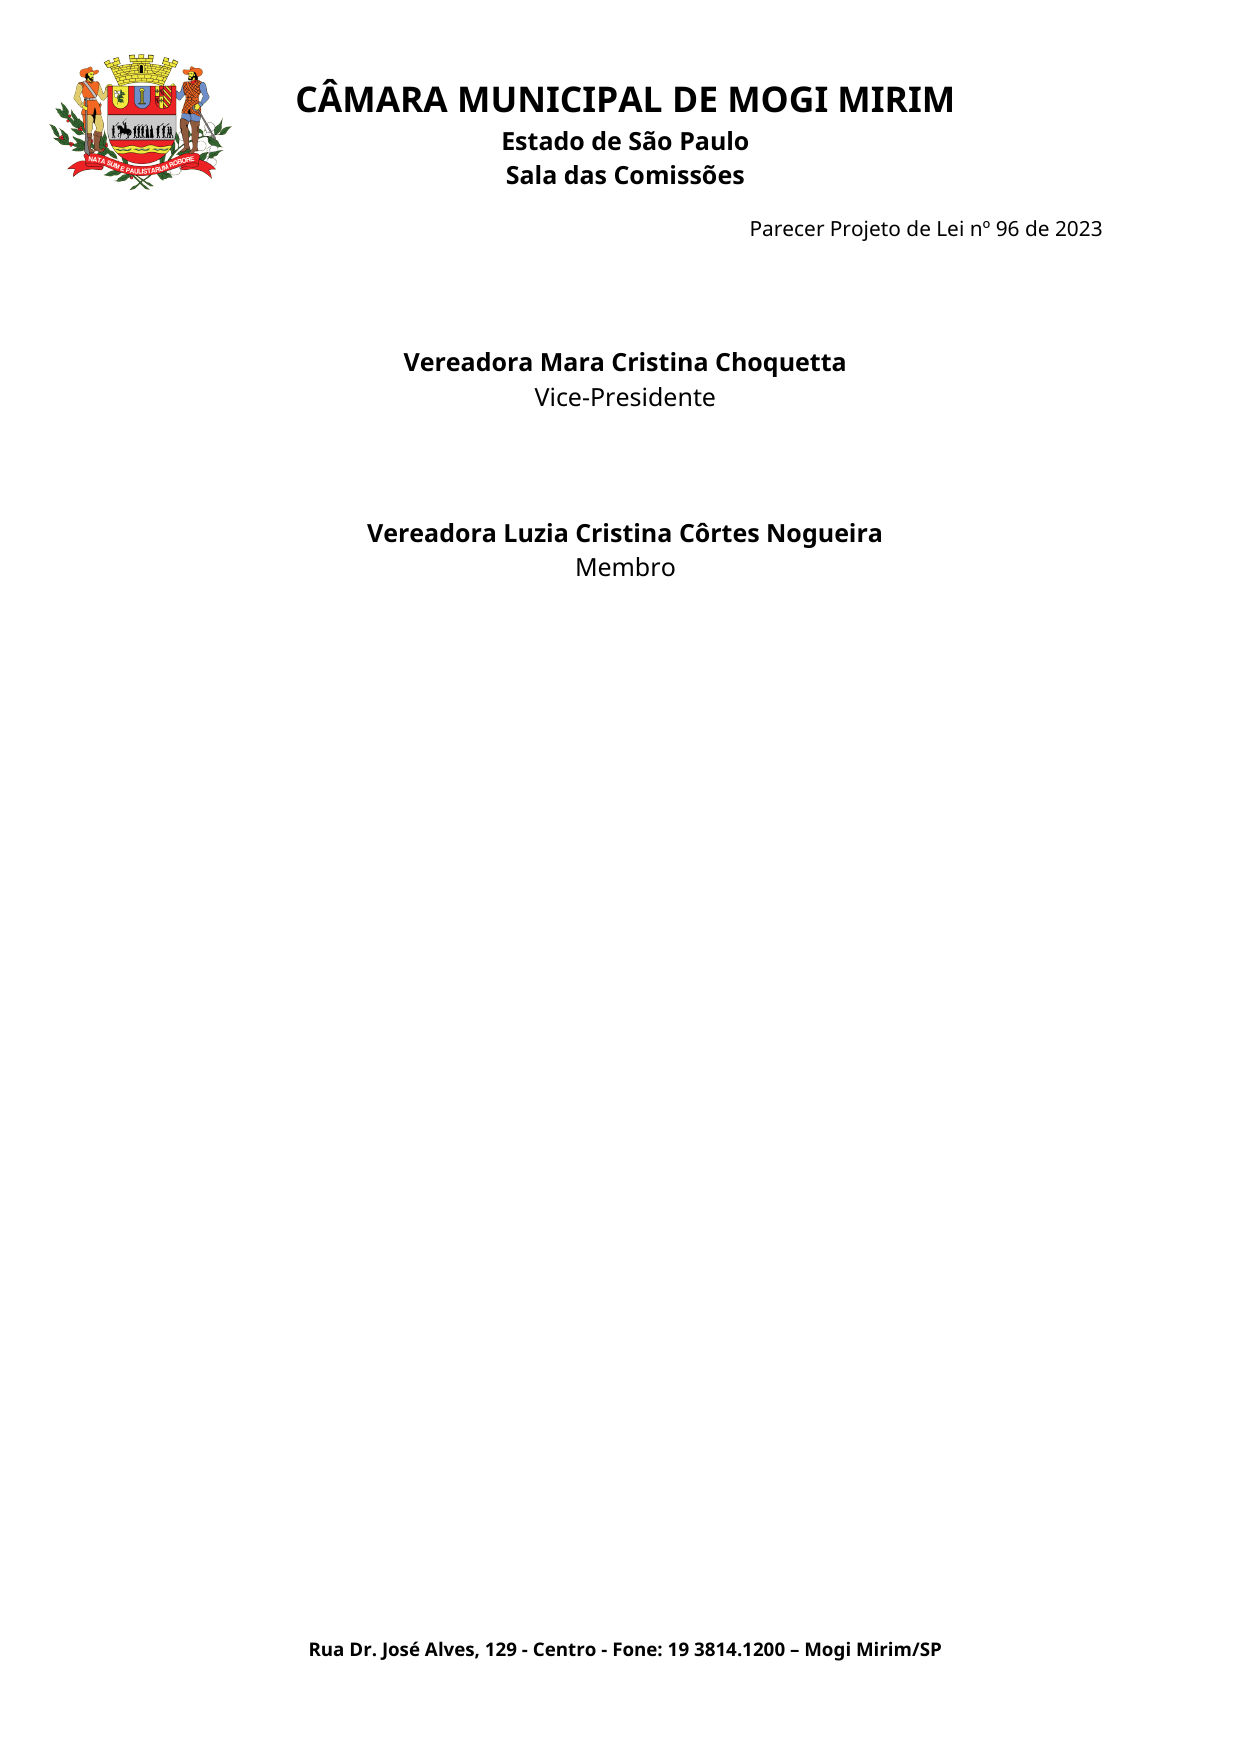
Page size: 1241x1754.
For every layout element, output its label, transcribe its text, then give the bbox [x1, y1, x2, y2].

picture [26, 42, 253, 202]
text Vice-Presidente [148, 379, 1103, 413]
text Vereadora Mara Cristina Choquetta [148, 345, 1103, 379]
text Membro [148, 549, 1103, 583]
text Vereadora Luzia Cristina Côrtes Nogueira [148, 515, 1103, 549]
